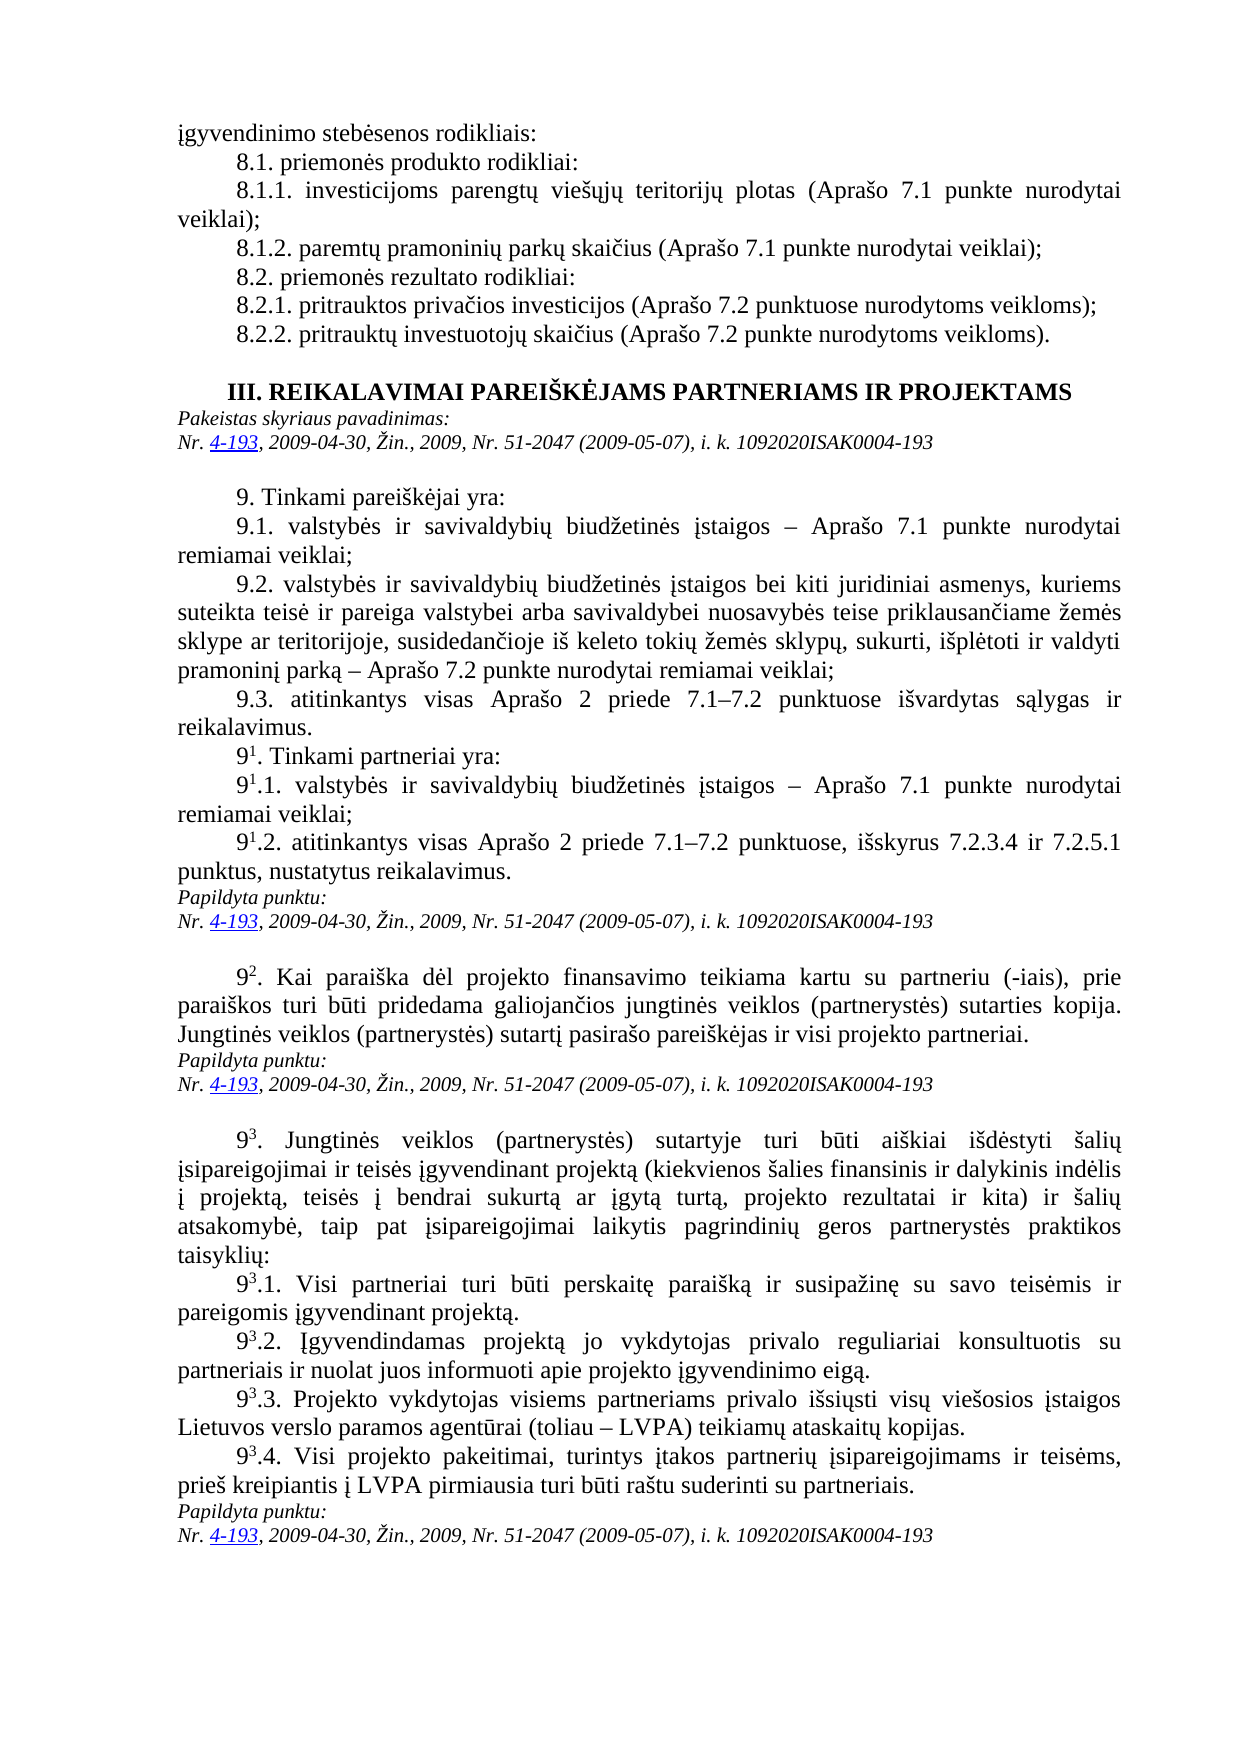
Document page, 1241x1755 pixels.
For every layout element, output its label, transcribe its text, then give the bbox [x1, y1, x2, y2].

text III. REIKALAVIMAI PAREIŠKĖJAMS PARTNERIAMS IR PROJEKTAMS [177, 377, 1122, 406]
text 93.3. Projekto vykdytojas visiems partneriams privalo išsiųsti visų viešosios įstaigos Lietuvos verslo paramos agentūrai (toliau – LVPA) teikiamų ataskaitų kopijas. [177, 1384, 1122, 1441]
text Pakeistas skyriaus pavadinimas: [177, 406, 1122, 430]
text 8.1.1. investicijoms parengtų viešųjų teritorijų plotas (Aprašo 7.1 punkte nurodytai veiklai); [177, 176, 1122, 233]
text 93.2. Įgyvendindamas projektą jo vykdytojas privalo reguliariai konsultuotis su partneriais ir nuolat juos informuoti apie projekto įgyvendinimo eigą. [177, 1326, 1122, 1384]
text Papildyta punktu: [177, 1048, 1122, 1072]
text 9.1. valstybės ir savivaldybių biudžetinės įstaigos – Aprašo 7.1 punkte nurodytai remiamai veiklai; [177, 511, 1122, 569]
text 92. Kai paraiška dėl projekto finansavimo teikiama kartu su partneriu (-iais), prie paraiškos turi būti pridedama galiojančios jungtinės veiklos (partnerystės) sutarties kopija. Jungtinės veiklos (partnerystės) sutartį pasirašo pareiškėjas ir visi projekto partneriai. [177, 962, 1122, 1048]
text 91.2. atitinkantys visas Aprašo 2 priede 7.1–7.2 punktuose, išskyrus 7.2.3.4 ir 7.2.5.1 punktus, nustatytus reikalavimus. [177, 827, 1122, 885]
text 9.3. atitinkantys visas Aprašo 2 priede 7.1–7.2 punktuose išvardytas sąlygas ir reikalavimus. [177, 684, 1122, 741]
text 8.2.1. pritrauktos privačios investicijos (Aprašo 7.2 punktuose nurodytoms veikloms); [177, 291, 1122, 319]
text 8.2.2. pritrauktų investuotojų skaičius (Aprašo 7.2 punkte nurodytoms veikloms). [177, 319, 1122, 348]
text Nr. 4-193, 2009-04-30, Žin., 2009, Nr. 51-2047 (2009-05-07), i. k. 1092020ISAK0004-193 [177, 430, 1122, 454]
text 8.1.2. paremtų pramoninių parkų skaičius (Aprašo 7.1 punkte nurodytai veiklai); [177, 233, 1122, 262]
text 93.1. Visi partneriai turi būti perskaitę paraišką ir susipažinę su savo teisėmis ir pareigomis įgyvendinant projektą. [177, 1269, 1122, 1326]
text Nr. 4-193, 2009-04-30, Žin., 2009, Nr. 51-2047 (2009-05-07), i. k. 1092020ISAK0004-193 [177, 1072, 1122, 1096]
text 9. Tinkami pareiškėjai yra: [177, 482, 1122, 511]
text 93.4. Visi projekto pakeitimai, turintys įtakos partnerių įsipareigojimams ir teisėms, prieš kreipiantis į LVPA pirmiausia turi būti raštu suderinti su partneriais. [177, 1441, 1122, 1499]
text 8.1. priemonės produkto rodikliai: [177, 147, 1122, 176]
text 93. Jungtinės veiklos (partnerystės) sutartyje turi būti aiškiai išdėstyti šalių įsipareigojimai ir teisės įgyvendinant projektą (kiekvienos šalies finansinis ir dalykinis indėlis į projektą, teisės į bendrai sukurtą ar įgytą turtą, projekto rezultatai ir kita) ir šalių atsakomybė, taip pat įsipareigojimai laikytis pagrindinių geros partnerystės praktikos taisyklių: [177, 1125, 1122, 1269]
text Nr. 4-193, 2009-04-30, Žin., 2009, Nr. 51-2047 (2009-05-07), i. k. 1092020ISAK0004-193 [177, 1523, 1122, 1547]
text Papildyta punktu: [177, 1499, 1122, 1523]
text 91.1. valstybės ir savivaldybių biudžetinės įstaigos – Aprašo 7.1 punkte nurodytai remiamai veiklai; [177, 770, 1122, 827]
text Nr. 4-193, 2009-04-30, Žin., 2009, Nr. 51-2047 (2009-05-07), i. k. 1092020ISAK0004-193 [177, 909, 1122, 933]
text 8.2. priemonės rezultato rodikliai: [177, 262, 1122, 291]
text 91. Tinkami partneriai yra: [177, 741, 1122, 770]
text įgyvendinimo stebėsenos rodikliais: [177, 118, 1122, 147]
text 9.2. valstybės ir savivaldybių biudžetinės įstaigos bei kiti juridiniai asmenys, kuriems suteikta teisė ir pareiga valstybei arba savivaldybei nuosavybės teise priklausančiame žemės sklype ar teritorijoje, susidedančioje iš keleto tokių žemės sklypų, sukurti, išplėtoti ir valdyti pramoninį parką – Aprašo 7.2 punkte nurodytai remiamai veiklai; [177, 569, 1122, 684]
text Papildyta punktu: [177, 885, 1122, 909]
